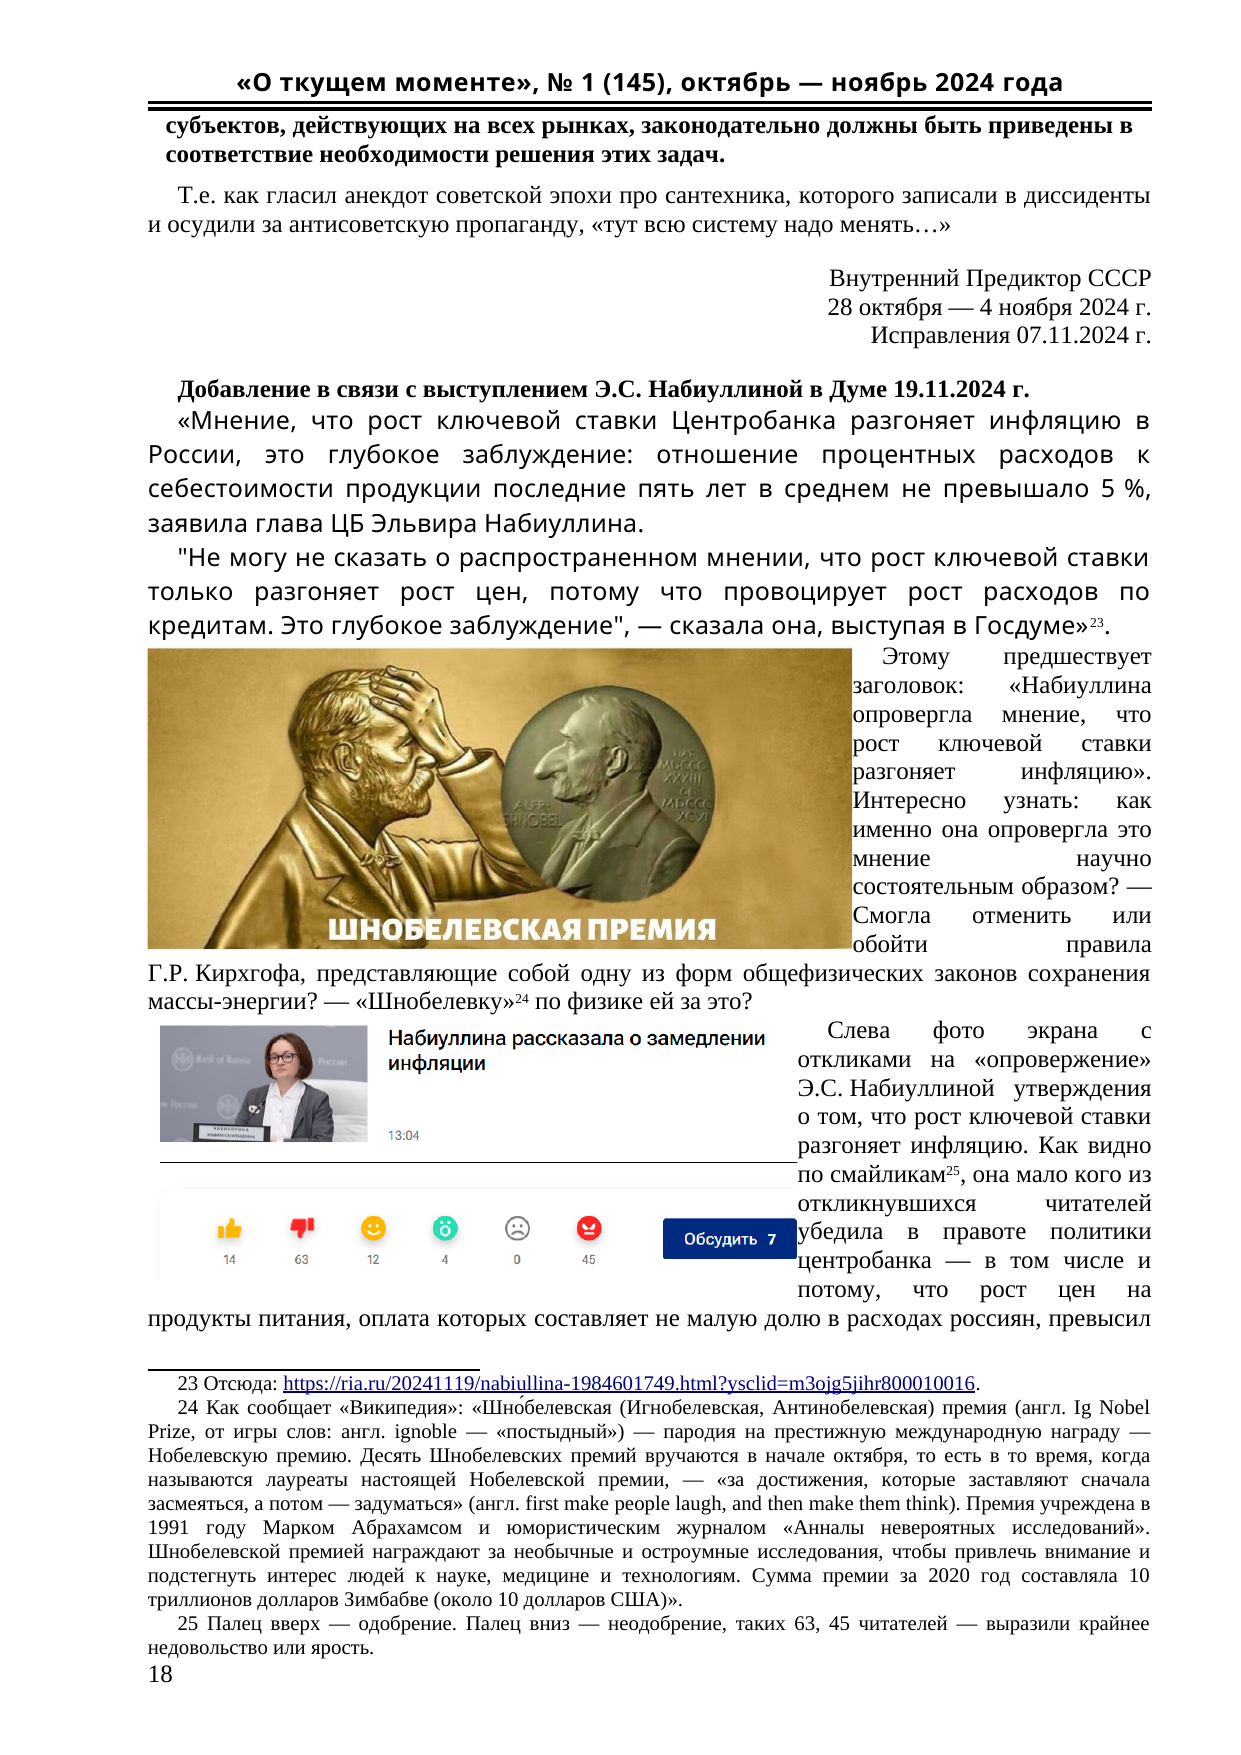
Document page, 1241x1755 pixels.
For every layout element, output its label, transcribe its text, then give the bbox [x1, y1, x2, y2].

text "Не могу не сказать о распространенном мнении, что рост ключевой ставки только разгоняет рост цен, потому что провоцирует рост расходов по кредитам. Это глубокое заблуждение", — сказала она, выступая в Госдуме». [148, 539, 1152, 641]
text Внутренний Предиктор СССР 28 октября — 4 ноября 2024 г. Исправления 07.11.2024 г. [148, 263, 1152, 349]
text «Мнение, что рост ключевой ставки Центробанка разгоняет инфляцию в России, это глубокое заблуждение: отношение процентных расходов к себестоимости продукции последние пять лет в среднем не превышало 5 %, заявила глава ЦБ Эльвира Набиуллина. [148, 403, 1152, 539]
text Слева фото экрана с откликами на «опровержение» Э.С. Набиуллиной утверждения о том, что рост ключевой ставки разгоняет инфляцию. Как видно по смайликам, она мало кого из откликнувшихся читателей убедила в правоте политики центробанка — в том числе и потому, что рост цен на продукты питания, оплата которых составляет не малую долю в расходах россиян, превысил [148, 1015, 1152, 1331]
text Этому предшествует заголовок: «Набиуллина опровергла мнение, что рост ключевой ставки разгоняет инфляцию». Интересно узнать: как именно она опровергла это мнение научно состоятельным образом? — Смогла отменить или обойти правила Г.Р. Кирхгофа, представляющие собой одну из форм общефизических законов сохранения массы-энергии? — «Шнобелевку» по физике ей за это? [148, 641, 1152, 1015]
text Палец вверх — одобрение. Палец вниз — неодобрение, таких 63, 45 читателей — выразили крайнее недовольство или ярость. [148, 1611, 1152, 1659]
text Т.е. как гласил анекдот советской эпохи про сантехника, которого записали в диссиденты и осудили за антисоветскую пропаганду, «тут всю систему надо менять…» [148, 181, 1152, 238]
text Как сообщает «Википедия»: «Шно́белевская (Игнобелевская, Антинобелевская) премия (англ. Ig Nobel Prize, от игры слов: англ. ignoble — «постыдный») — пародия на престижную международную награду — Нобелевскую премию. Десять Шнобелевских премий вручаются в начале октября, то есть в то время, когда называются лауреаты настоящей Нобелевской премии, — «за достижения, которые заставляют сначала засмеяться, а потом — задуматься» (англ. first make people laugh, and then make them think). Премия учреждена в 1991 году Марком Абрахамсом и юмористическим журналом «Анналы невероятных исследований». Шнобелевской премией награждают за необычные и остроумные исследования, чтобы привлечь внимание и подстегнуть интерес людей к науке, медицине и технологиям. Сумма премии за 2020 год составляла 10 триллионов долларов Зимбабве (около 10 долларов США)». [148, 1394, 1152, 1611]
text Добавление в связи с выступлением Э.С. Набиуллиной в Думе 19.11.2024 г. [148, 374, 1152, 403]
text субъектов, действующих на всех рынках, законодательно должны быть приведены в соответствие необходимости решения этих задач. [165, 111, 1134, 168]
text Отсюда: https://ria.ru/20241119/nabiullina-1984601749.html?ysclid=m3ojg5jihr800010016. [148, 1371, 1152, 1394]
